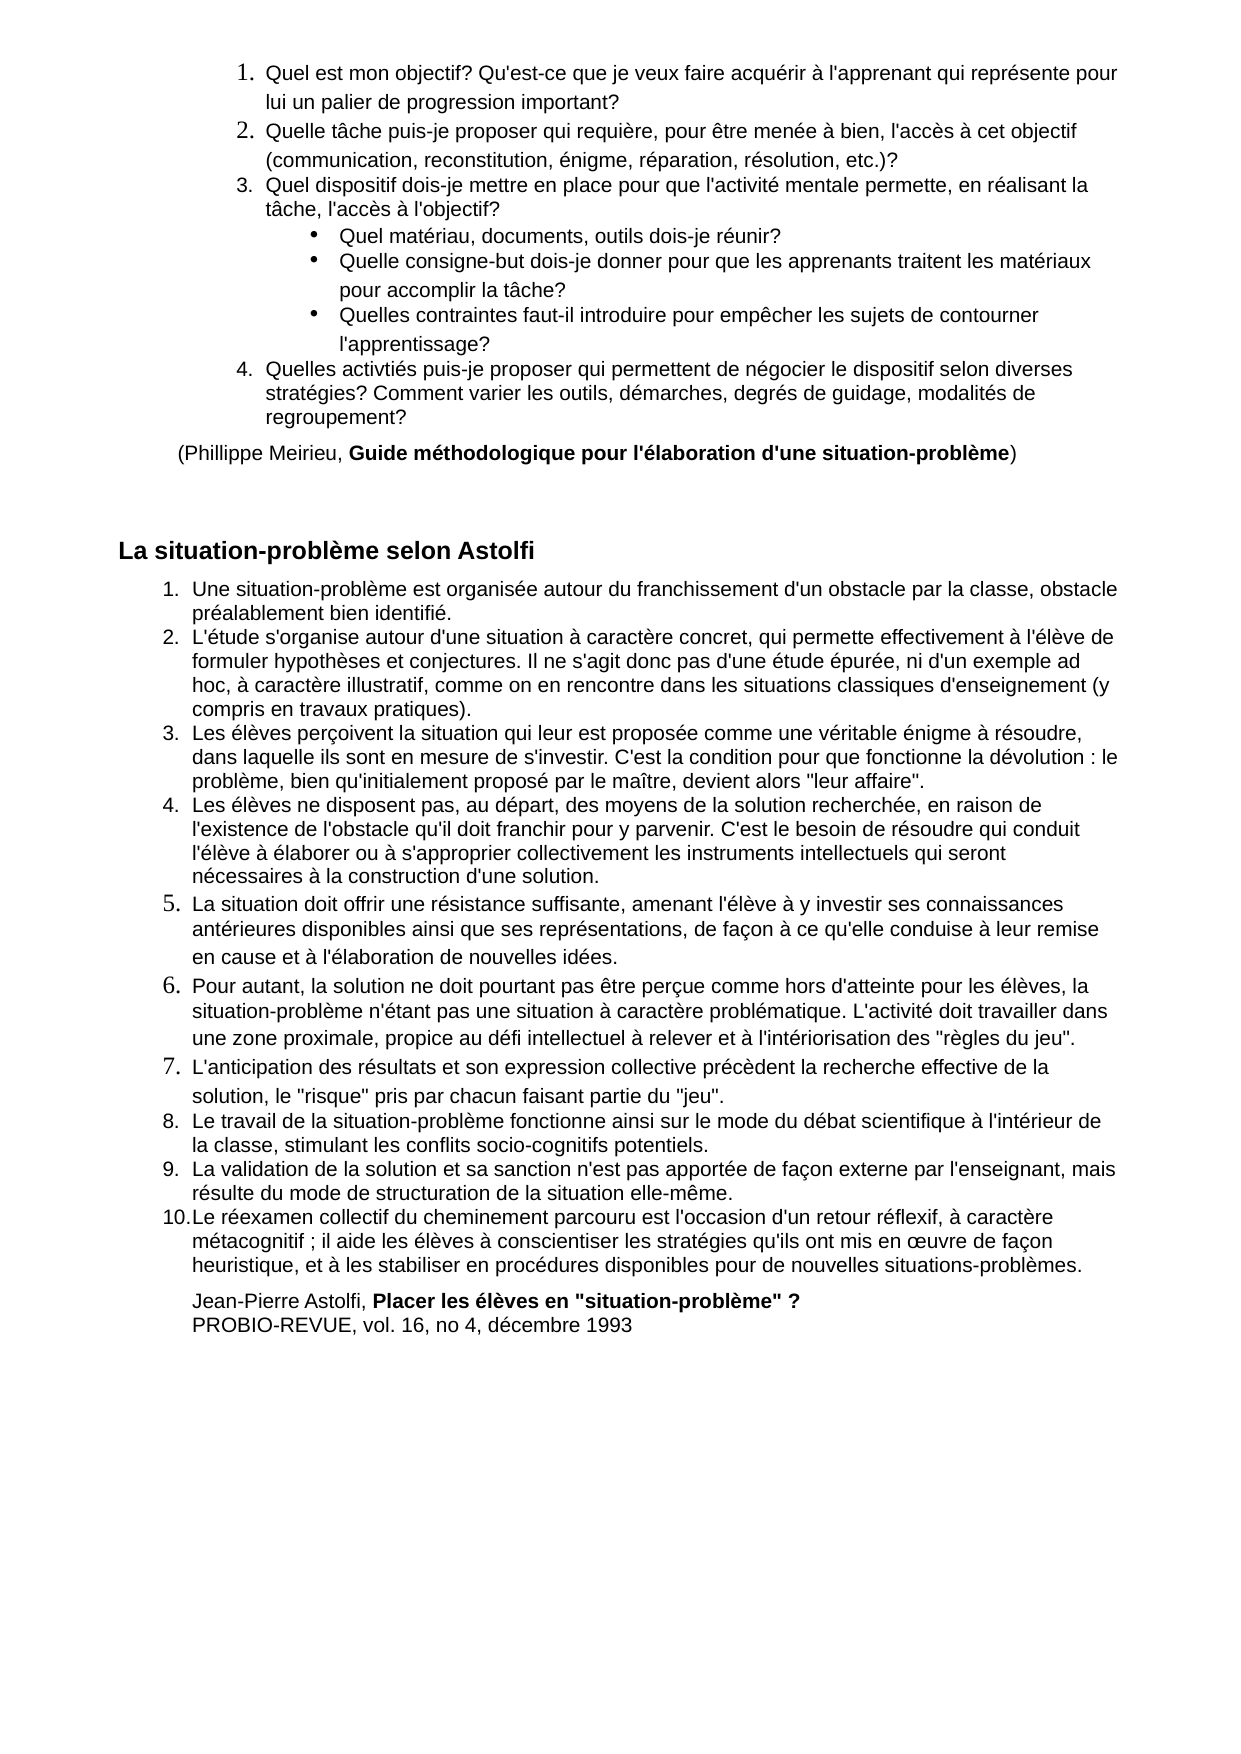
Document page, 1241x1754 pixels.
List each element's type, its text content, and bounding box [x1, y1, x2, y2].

list La validation de la solution et sa sanction n'est pas apportée de façon externe par l'enseignant, mais résulte du mode de structuration de la situation elle-même. [162, 1157, 1122, 1204]
list L'étude s'organise autour d'une situation à caractère concret, qui permette effectivement à l'élève de formuler hypothèses et conjectures. Il ne s'agit donc pas d'une étude épurée, ni d'un exemple ad hoc, à caractère illustratif, comme on en rencontre dans les situations classiques d'enseignement (y compris en travaux pratiques). [162, 625, 1122, 721]
text (Phillippe Meirieu, Guide méthodologique pour l'élaboration d'une situation-problème) [177, 441, 1063, 465]
list Les élèves perçoivent la situation qui leur est proposée comme une véritable énigme à résoudre, dans laquelle ils sont en mesure de s'investir. C'est la condition pour que fonctionne la dévolution : le problème, bien qu'initialement proposé par le maître, devient alors "leur affaire". [162, 721, 1122, 792]
list Le réexamen collectif du cheminement parcouru est l'occasion d'un retour réflexif, à caractère métacognitif ; il aide les élèves à conscientiser les stratégies qu'ils ont mis en œuvre de façon heuristique, et à les stabiliser en procédures disponibles pour de nouvelles situations-problèmes. [162, 1204, 1122, 1276]
list Le travail de la situation-problème fonctionne ainsi sur le mode du débat scientifique à l'intérieur de la classe, stimulant les conflits socio-cognitifs potentiels. [162, 1109, 1122, 1157]
list La situation doit offrir une résistance suffisante, amenant l'élève à y investir ses connaissances antérieures disponibles ainsi que ses représentations, de façon à ce qu'elle conduise à leur remise en cause et à l'élaboration de nouvelles idées. [162, 888, 1122, 970]
list L'anticipation des résultats et son expression collective précèdent la recherche effective de la solution, le "risque" pris par chacun faisant partie du "jeu". [162, 1051, 1122, 1109]
list Pour autant, la solution ne doit pourtant pas être perçue comme hors d'atteinte pour les élèves, la situation-problème n'étant pas une situation à caractère problématique. L'activité doit travailler dans une zone proximale, propice au défi intellectuel à relever et à l'intériorisation des "règles du jeu". [162, 970, 1122, 1051]
list Quel est mon objectif? Qu'est-ce que je veux faire acquérir à l'apprenant qui représente pour lui un palier de progression important? [236, 57, 1122, 115]
list Quelles activtiés puis-je proposer qui permettent de négocier le dispositif selon diverses stratégies? Comment varier les outils, démarches, degrés de guidage, modalités de regroupement? [236, 357, 1122, 428]
list Les élèves ne disposent pas, au départ, des moyens de la solution recherchée, en raison de l'existence de l'obstacle qu'il doit franchir pour y parvenir. C'est le besoin de résoudre qui conduit l'élève à élaborer ou à s'approprier collectivement les instruments intellectuels qui seront nécessaires à la construction d'une solution. [162, 792, 1122, 888]
text La situation-problème selon Astolfi [118, 536, 1122, 564]
list Jean-Pierre Astolfi, Placer les élèves en "situation-problème" ? PROBIO-REVUE, vol. 16, no 4, décembre 1993 [162, 1289, 1122, 1337]
list Quelle tâche puis-je proposer qui requière, pour être menée à bien, l'accès à cet objectif (communication, reconstitution, énigme, réparation, résolution, etc.)? [236, 115, 1122, 172]
list Quelle consigne-but dois-je donner pour que les apprenants traitent les matériaux pour accomplir la tâche? [309, 249, 1122, 303]
list Quelles contraintes faut-il introduire pour empêcher les sujets de contourner l'apprentissage? [309, 303, 1122, 357]
list Quel dispositif dois-je mettre en place pour que l'activité mentale permette, en réalisant la tâche, l'accès à l'objectif? [236, 172, 1122, 220]
list Quel matériau, documents, outils dois-je réunir? [309, 220, 1122, 249]
list Une situation-problème est organisée autour du franchissement d'un obstacle par la classe, obstacle préalablement bien identifié. [162, 577, 1122, 625]
